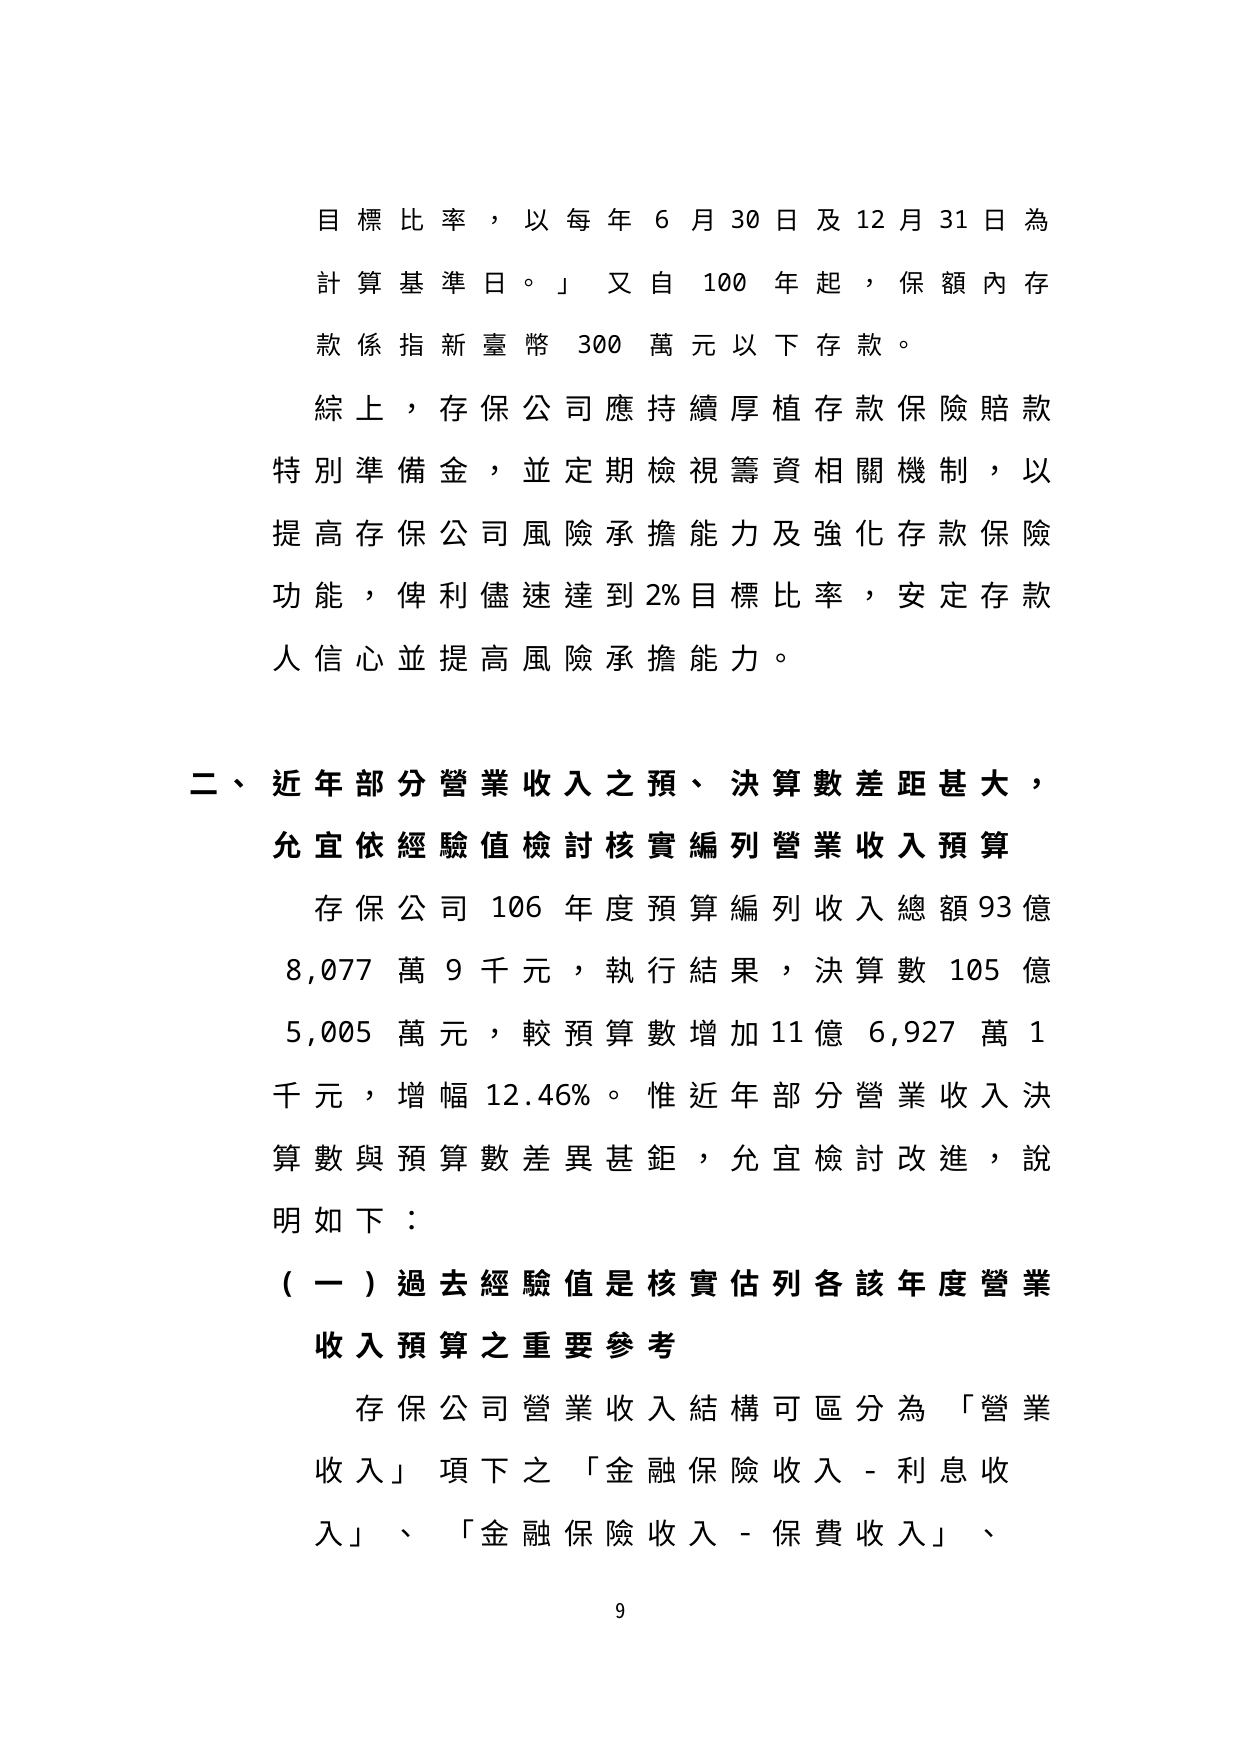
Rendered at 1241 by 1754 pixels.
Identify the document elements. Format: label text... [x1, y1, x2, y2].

text 存保公司營業收入結構可區分為「營業收入」項下之「金融保險收入-利息收入」、「金融保險收入-保費收入」、 [271, 1365, 1058, 1552]
text 綜上，存保公司應持續厚植存款保險賠款特別準備金，並定期檢視籌資相關機制，以提高存保公司風險承擔能力及強化存款保險功能，俾利儘速達到2%目標比率，安定存款人信心並提高風險承擔能力。 [242, 365, 1058, 677]
text 二、近年部分營業收入之預、決算數差距甚大，允宜依經驗值檢討核實編列營業收入預算 [183, 740, 1058, 865]
text 目標比率，以每年6月30日及12月31日為計算基準日。」又自100年起，保額內存款係指新臺幣300萬元以下存款。 [256, 177, 1087, 365]
text (一)過去經驗值是核實估列各該年度營業收入預算之重要參考 [242, 1240, 1058, 1365]
text 存保公司106年度預算編列收入總額93億8,077萬9千元，執行結果，決算數105億5,005萬元，較預算數增加11億6,927萬1千元，增幅12.46%。惟近年部分營業收入決算數與預算數差異甚鉅，允宜檢討改進，說明如下： [242, 865, 1058, 1240]
